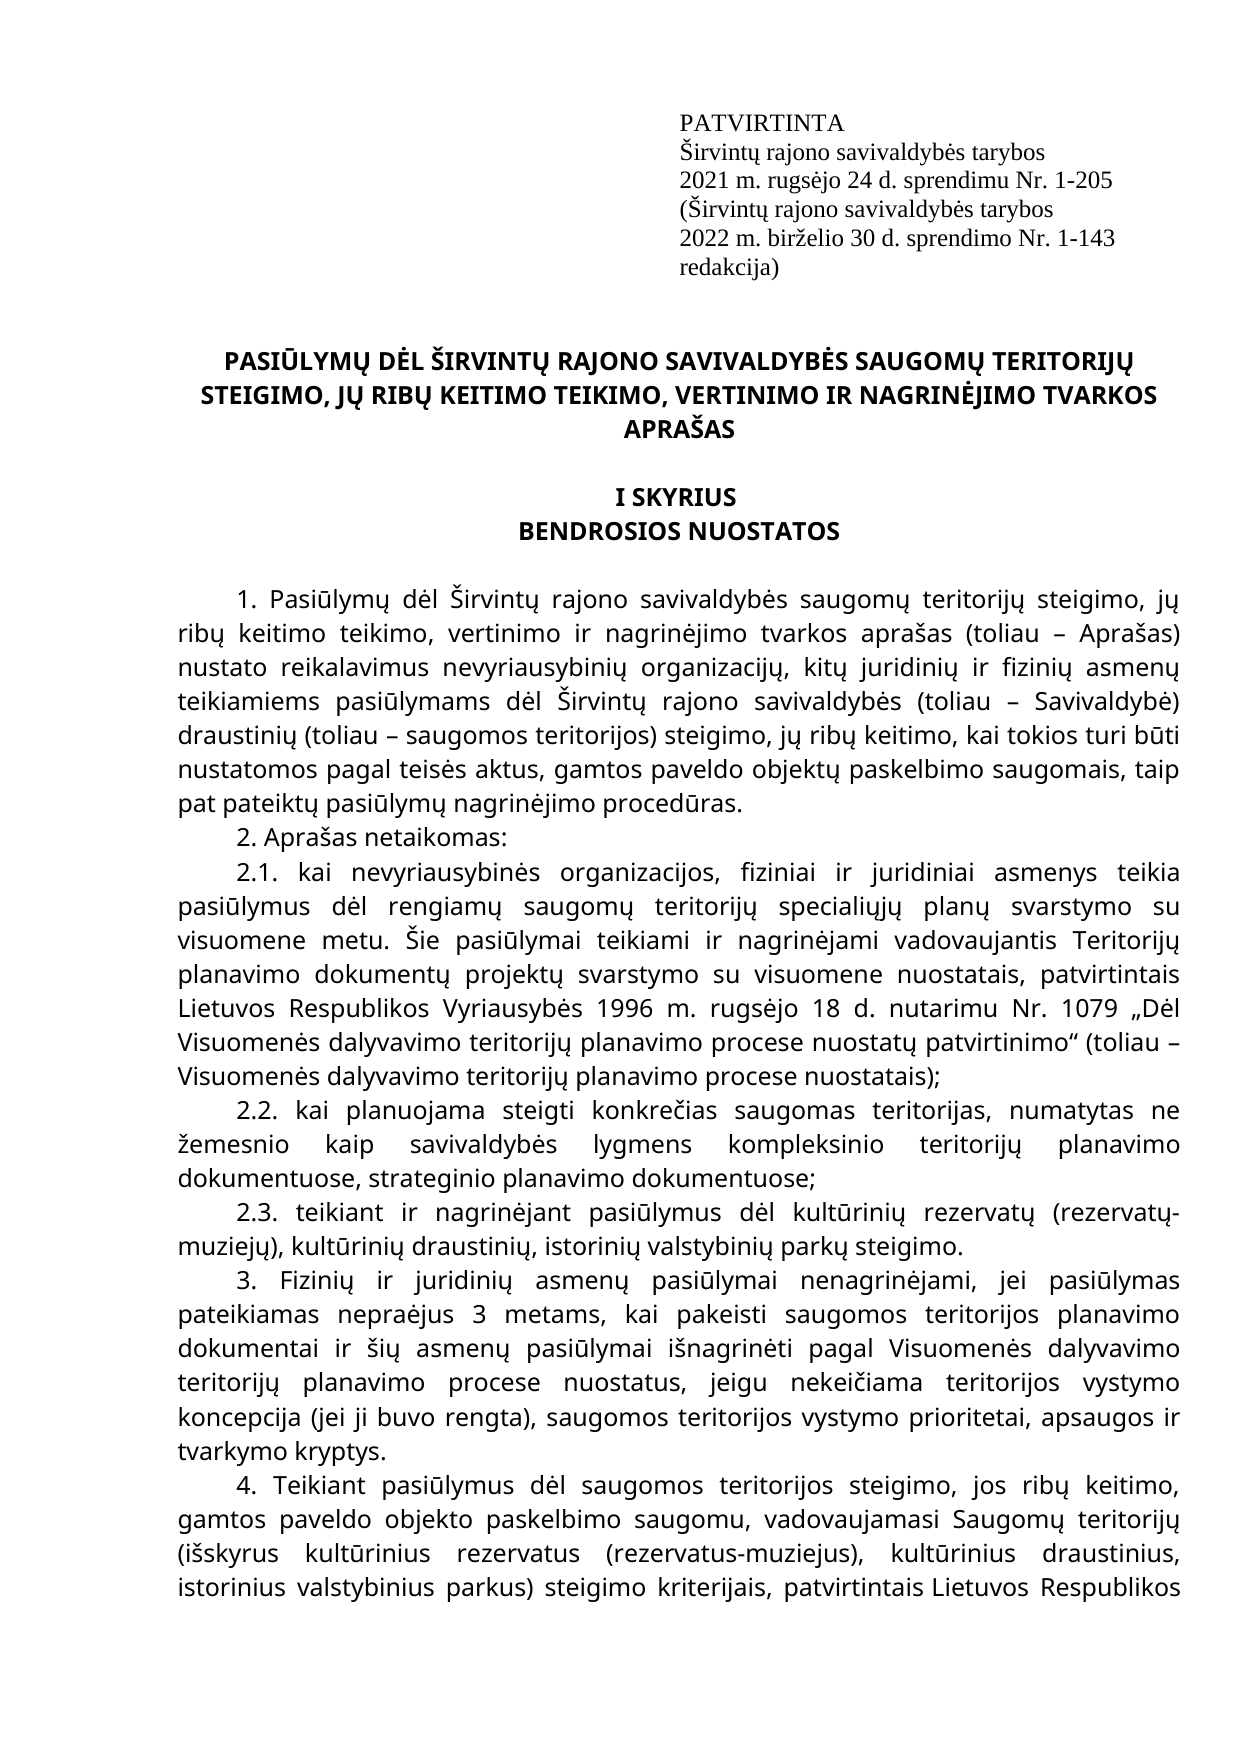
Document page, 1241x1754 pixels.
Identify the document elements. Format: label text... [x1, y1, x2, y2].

text (Širvintų rajono savivaldybės tarybos [679, 194, 1181, 223]
text 2.2. kai planuojama steigti konkrečias saugomas teritorijas, numatytas ne žemesnio kaip savivaldybės lygmens kompleksinio teritorijų planavimo dokumentuose, strateginio planavimo dokumentuose; [177, 1093, 1181, 1195]
text 2021 m. rugsėjo 24 d. sprendimu Nr. 1-205 [679, 165, 1181, 194]
text I SKYRIUS [177, 479, 1181, 513]
text PATVIRTINTA [679, 108, 1181, 137]
text 2022 m. birželio 30 d. sprendimo Nr. 1-143 redakcija) [679, 223, 1181, 280]
text 1. Pasiūlymų dėl Širvintų rajono savivaldybės saugomų teritorijų steigimo, jų ribų keitimo teikimo, vertinimo ir nagrinėjimo tvarkos aprašas (toliau – Aprašas) nustato reikalavimus nevyriausybinių organizacijų, kitų juridinių ir fizinių asmenų teikiamiems pasiūlymams dėl Širvintų rajono savivaldybės (toliau – Savivaldybė) draustinių (toliau – saugomos teritorijos) steigimo, jų ribų keitimo, kai tokios turi būti nustatomos pagal teisės aktus, gamtos paveldo objektų paskelbimo saugomais, taip pat pateiktų pasiūlymų nagrinėjimo procedūras. [177, 582, 1181, 820]
text PASIŪLYMŲ DĖL ŠIRVINTŲ RAJONO SAVIVALDYBĖS SAUGOMŲ TERITORIJŲ STEIGIMO, JŲ RIBŲ KEITIMO TEIKIMO, VERTINIMO IR NAGRINĖJIMO TVARKOS APRAŠAS [177, 343, 1181, 445]
text 2.1. kai nevyriausybinės organizacijos, fiziniai ir juridiniai asmenys teikia pasiūlymus dėl rengiamų saugomų teritorijų specialiųjų planų svarstymo su visuomene metu. Šie pasiūlymai teikiami ir nagrinėjami vadovaujantis Teritorijų planavimo dokumentų projektų svarstymo su visuomene nuostatais, patvirtintais Lietuvos Respublikos Vyriausybės 1996 m. rugsėjo 18 d. nutarimu Nr. 1079 „Dėl Visuomenės dalyvavimo teritorijų planavimo procese nuostatų patvirtinimo“ (toliau – Visuomenės dalyvavimo teritorijų planavimo procese nuostatais); [177, 854, 1181, 1093]
text 2.3. teikiant ir nagrinėjant pasiūlymus dėl kultūrinių rezervatų (rezervatų-muziejų), kultūrinių draustinių, istorinių valstybinių parkų steigimo. [177, 1195, 1181, 1263]
text Širvintų rajono savivaldybės tarybos [679, 137, 1181, 165]
text 3. Fizinių ir juridinių asmenų pasiūlymai nenagrinėjami, jei pasiūlymas pateikiamas nepraėjus 3 metams, kai pakeisti saugomos teritorijos planavimo dokumentai ir šių asmenų pasiūlymai išnagrinėti pagal Visuomenės dalyvavimo teritorijų planavimo procese nuostatus, jeigu nekeičiama teritorijos vystymo koncepcija (jei ji buvo rengta), saugomos teritorijos vystymo prioritetai, apsaugos ir tvarkymo kryptys. [177, 1263, 1181, 1467]
text Bendrosios nuostatos [177, 513, 1181, 548]
text 4. Teikiant pasiūlymus dėl saugomos teritorijos steigimo, jos ribų keitimo, gamtos paveldo objekto paskelbimo saugomu, vadovaujamasi Saugomų teritorijų (išskyrus kultūrinius rezervatus (rezervatus-muziejus), kultūrinius draustinius, istorinius valstybinius parkus) steigimo kriterijais, patvirtintais Lietuvos Respublikos [177, 1467, 1181, 1603]
text 2. Aprašas netaikomas: [177, 820, 1181, 854]
